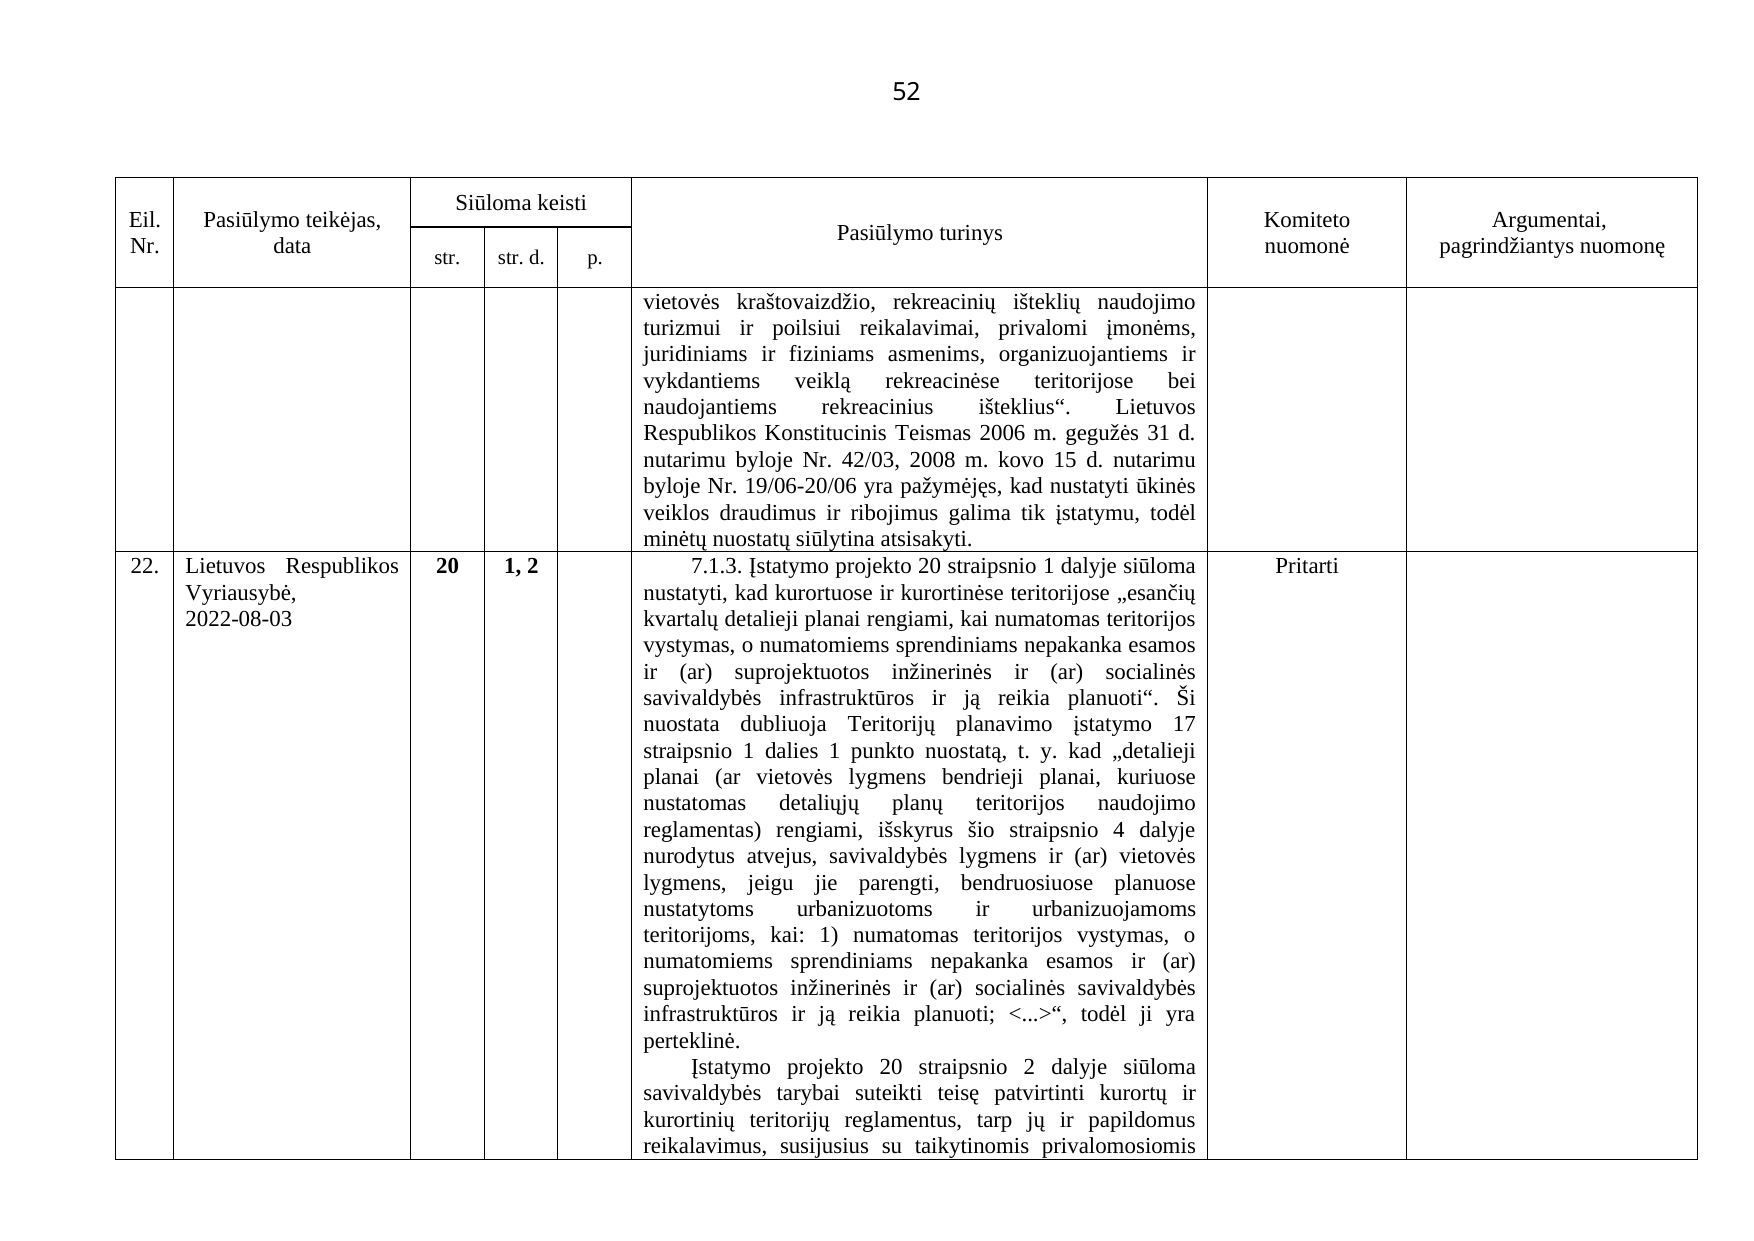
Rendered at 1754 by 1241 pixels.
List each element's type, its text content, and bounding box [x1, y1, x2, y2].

table_cell vietovės kraštovaizdžio, rekreacinių išteklių naudojimo turizmui ir poilsiui reikalavimai, privalomi įmonėms, juridiniams ir fiziniams asmenims, organizuojantiems ir vykdantiems veiklą rekreacinėse teritorijose bei naudojantiems rekreacinius išteklius“. Lietuvos Respublikos Konstitucinis Teismas 2006 m. gegužės 31 d. nutarimu byloje Nr. 42/03, 2008 m. kovo 15 d. nutarimu byloje Nr. 19/06-20/06 yra pažymėjęs, kad nustatyti ūkinės veiklos draudimus ir ribojimus galima tik įstatymu, todėl minėtų nuostatų siūlytina atsisakyti. [632, 288, 1207, 551]
table_cell p. [558, 228, 631, 287]
table_cell str. [411, 228, 484, 287]
table_header Argumentai, pagrindžiantys nuomonę [1407, 178, 1697, 287]
table_cell [116, 288, 173, 551]
table_cell 22. [116, 552, 173, 1158]
table_header Siūloma keisti [411, 178, 631, 226]
table_cell 20 [411, 552, 484, 1158]
table_cell [1208, 288, 1406, 551]
table_cell str. d. [485, 228, 557, 287]
table_header Eil. Nr. [116, 178, 173, 287]
table_header Pasiūlymo teikėjas, data [174, 178, 410, 287]
table_cell [558, 288, 631, 551]
table_cell [485, 288, 557, 551]
table_cell [174, 288, 410, 551]
table_cell Lietuvos Respublikos Vyriausybė, 2022-08-03 [174, 552, 410, 1158]
table_cell [558, 552, 631, 1158]
table_header Pasiūlymo turinys [632, 178, 1207, 287]
table_cell 7.1.3. Įstatymo projekto 20 straipsnio 1 dalyje siūloma nustatyti, kad kurortuose ir kurortinėse teritorijose „esančių kvartalų detalieji planai rengiami, kai numatomas teritorijos vystymas, o numatomiems sprendiniams nepakanka esamos ir (ar) suprojektuotos inžinerinės ir (ar) socialinės savivaldybės infrastruktūros ir ją reikia planuoti“. Ši nuostata dubliuoja Teritorijų planavimo įstatymo 17 straipsnio 1 dalies 1 punkto nuostatą, t. y. kad „detalieji planai (ar vietovės lygmens bendrieji planai, kuriuose nustatomas detaliųjų planų teritorijos naudojimo reglamentas) rengiami, išskyrus šio straipsnio 4 dalyje nurodytus atvejus, savivaldybės lygmens ir (ar) vietovės lygmens, jeigu jie parengti, bendruosiuose planuose nustatytoms urbanizuotoms ir urbanizuojamoms teritorijoms, kai: 1) numatomas teritorijos vystymas, o numatomiems sprendiniams nepakanka esamos ir (ar) suprojektuotos inžinerinės ir (ar) socialinės savivaldybės infrastruktūros ir ją reikia planuoti; <...>“, todėl ji yra perteklinė. Įstatymo projekto 20 straipsnio 2 dalyje siūloma savivaldybės tarybai suteikti teisę patvirtinti kurortų ir kurortinių teritorijų reglamentus, tarp jų ir papildomus reikalavimus, susijusius su taikytinomis privalomosiomis [632, 552, 1207, 1158]
table_header Komiteto nuomonė [1208, 178, 1406, 287]
table_cell Pritarti [1208, 552, 1406, 1158]
table_cell 1, 2 [485, 552, 557, 1158]
table_cell [1407, 288, 1697, 551]
table_cell [1407, 552, 1697, 1158]
table_cell [411, 288, 484, 551]
